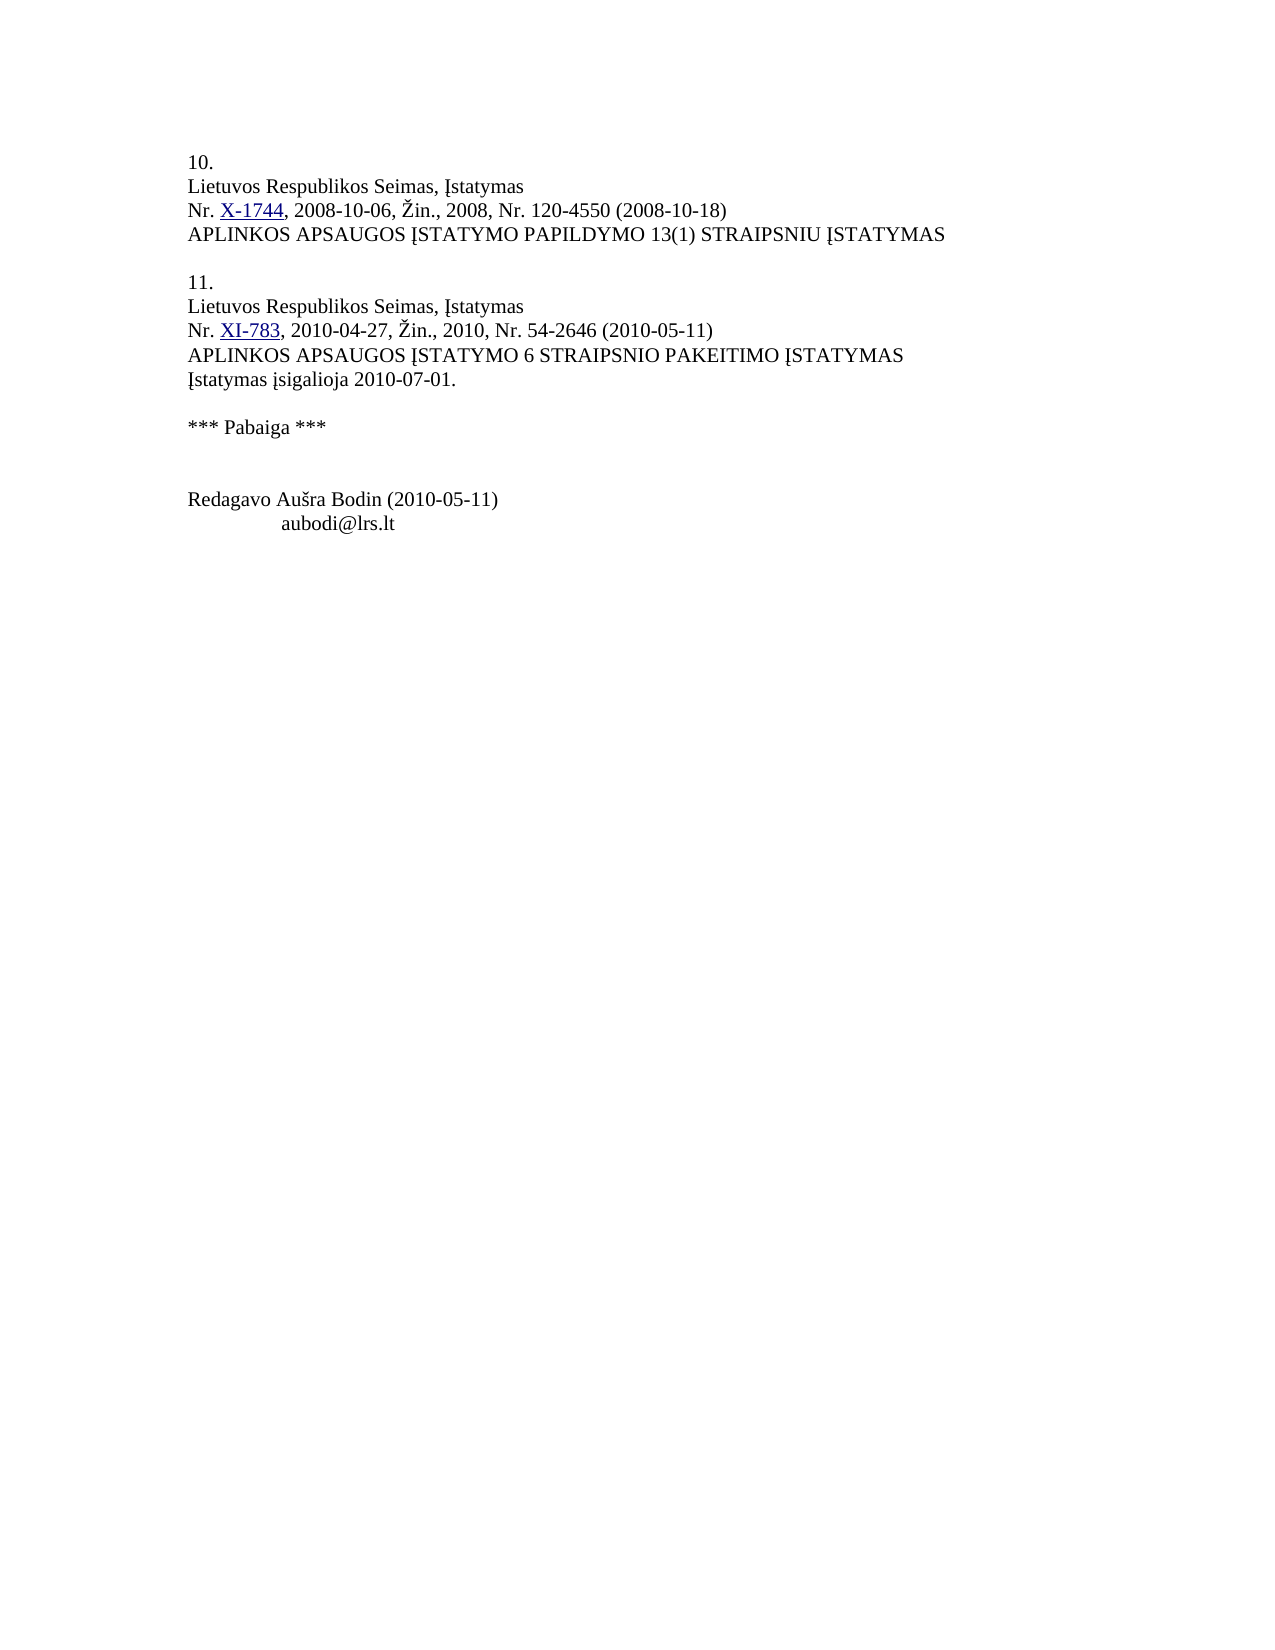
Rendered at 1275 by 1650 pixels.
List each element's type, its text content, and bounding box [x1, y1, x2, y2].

text Nr. XI-783, 2010-04-27, Žin., 2010, Nr. 54-2646 (2010-05-11) [187, 318, 1087, 342]
text *** Pabaiga *** [187, 415, 1087, 439]
text Lietuvos Respublikos Seimas, Įstatymas [187, 294, 1087, 318]
text APLINKOS APSAUGOS ĮSTATYMO 6 STRAIPSNIO PAKEITIMO ĮSTATYMAS [187, 342, 1087, 367]
text Įstatymas įsigalioja 2010-07-01. [187, 367, 1087, 391]
text 10. [187, 150, 1087, 174]
text Redagavo Aušra Bodin (2010-05-11) [187, 487, 1087, 511]
text Nr. X-1744, 2008-10-06, Žin., 2008, Nr. 120-4550 (2008-10-18) [187, 198, 1087, 222]
text Lietuvos Respublikos Seimas, Įstatymas [187, 174, 1087, 198]
text APLINKOS APSAUGOS ĮSTATYMO PAPILDYMO 13(1) STRAIPSNIU ĮSTATYMAS [187, 222, 1087, 246]
text 11. [187, 270, 1087, 294]
text aubodi@lrs.lt [187, 511, 1087, 535]
